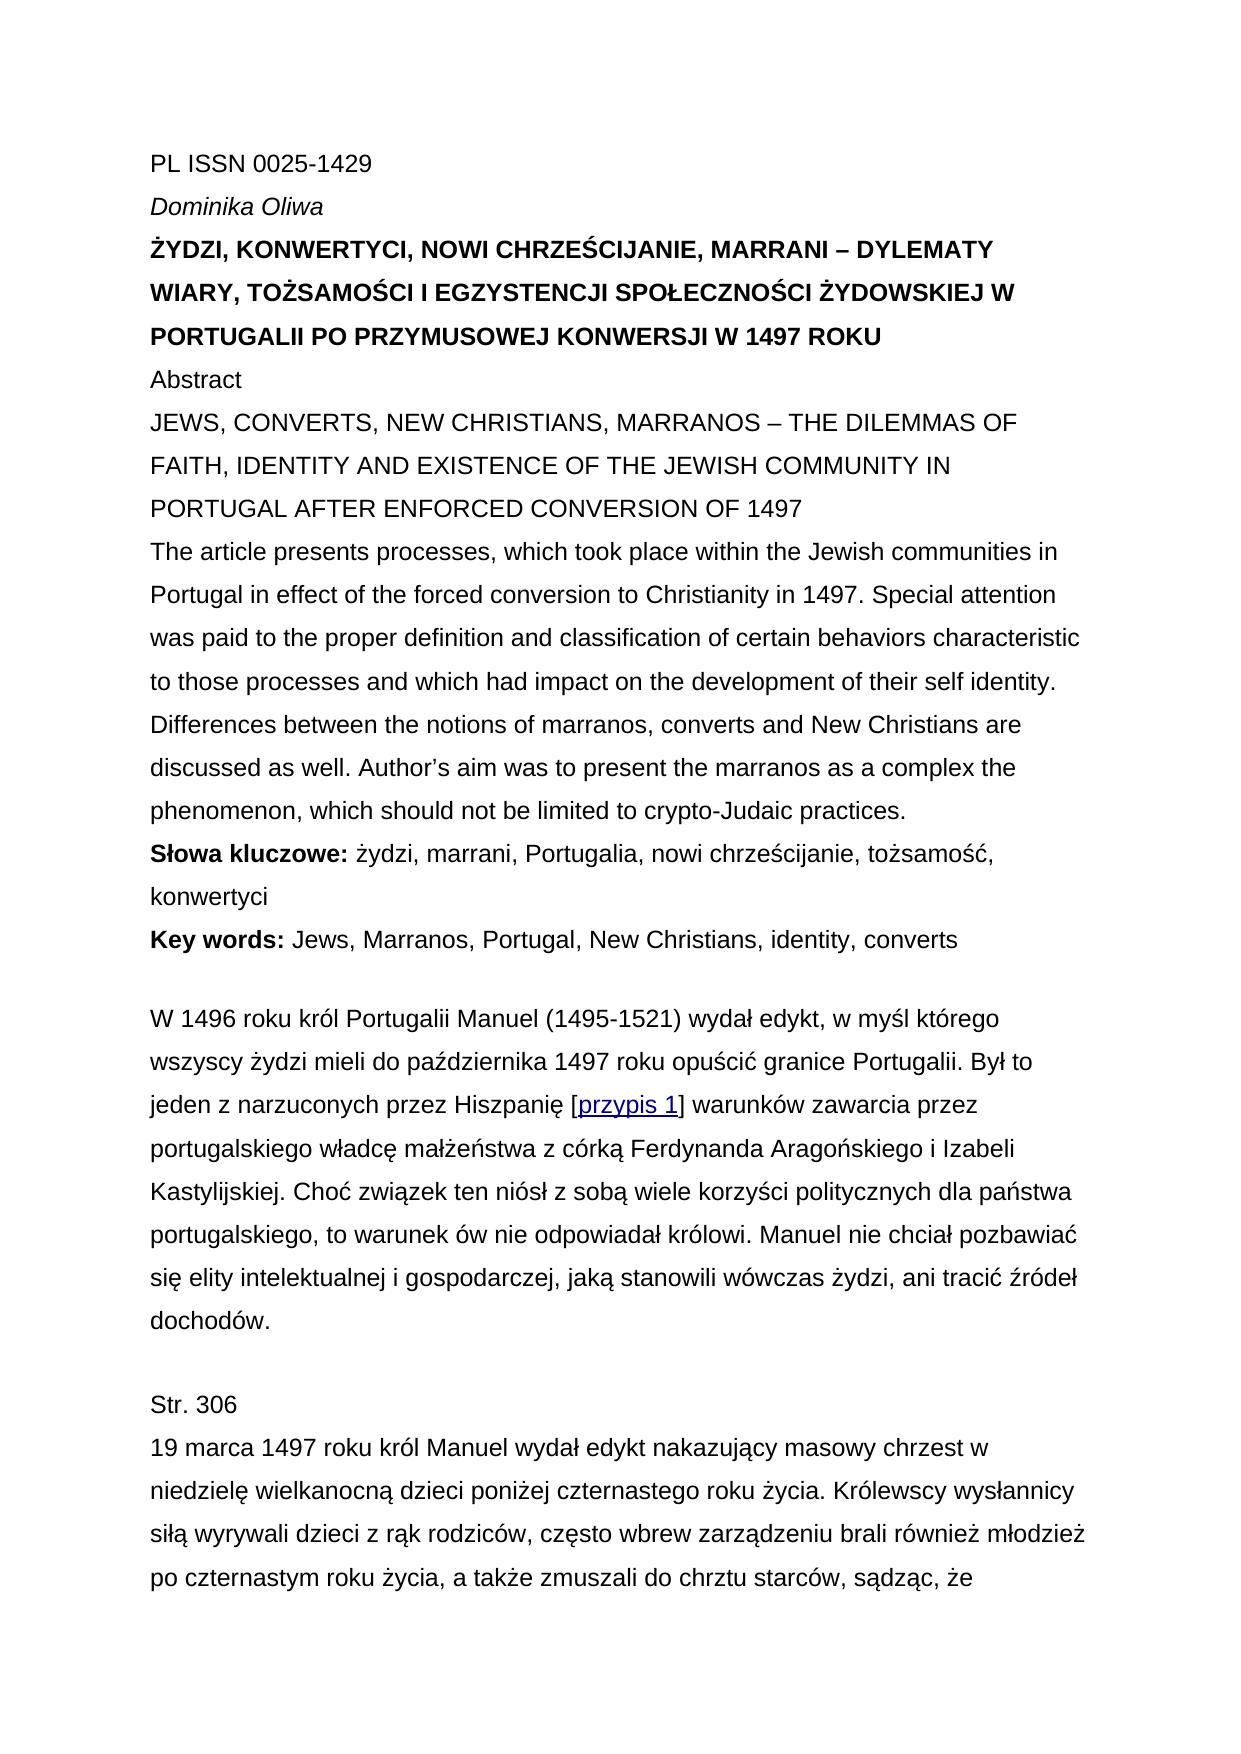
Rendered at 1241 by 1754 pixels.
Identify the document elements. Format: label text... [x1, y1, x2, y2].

text Dominika Oliwa [150, 192, 1091, 221]
text W 1496 roku król Portugalii Manuel (1495-1521) wydał edykt, w myśl którego wszyscy żydzi mieli do października 1497 roku opuścić granice Portugalii. Był to jeden z narzuconych przez Hiszpanię [przypis 1] warunków zawarcia przez portugalskiego władcę małżeństwa z córką Ferdynanda Aragońskiego i Izabeli Kastylijskiej. Choć związek ten niósł z sobą wiele korzyści politycznych dla państwa portugalskiego, to warunek ów nie odpowiadał królowi. Manuel nie chciał pozbawiać się elity intelektualnej i gospodarczej, jaką stanowili wówczas żydzi, ani tracić źródeł dochodów. [150, 1004, 1091, 1335]
text Słowa kluczowe: żydzi, marrani, Portugalia, nowi chrześcijanie, tożsamość, konwertyci [150, 839, 1091, 911]
text 19 marca 1497 roku król Manuel wydał edykt nakazujący masowy chrzest w niedzielę wielkanocną dzieci poniżej czternastego roku życia. Królewscy wysłannicy siłą wyrywali dzieci z rąk rodziców, często wbrew zarządzeniu brali również młodzież po czternastym roku życia, a także zmuszali do chrztu starców, sądząc, że [150, 1433, 1091, 1591]
text PL ISSN 0025-1429 [150, 149, 1091, 178]
subtitle ŻYDZI, KONWERTYCI, NOWI CHRZEŚCIJANIE, MARRANI – DYLEMATY WIARY, TOŻSAMOŚCI I EGZYSTENCJI SPOŁECZNOŚCI ŻYDOWSKIEJ W PORTUGALII PO PRZYMUSOWEJ KONWERSJI W 1497 ROKU [150, 235, 1091, 350]
subtitle Abstract [150, 364, 1091, 393]
text The article presents processes, which took place within the Jewish communities in Portugal in effect of the forced conversion to Christianity in 1497. Special attention was paid to the proper definition and classification of certain behaviors characteristic to those processes and which had impact on the development of their self identity. Differences between the notions of marranos, converts and New Christians are discussed as well. Author’s aim was to present the marranos as a complex the phenomenon, which should not be limited to crypto-Judaic practices. [150, 537, 1091, 824]
text JEWS, CONVERTS, NEW CHRISTIANS, MARRANOS – THE DILEMMAS OF FAITH, IDENTITY AND EXISTENCE OF THE JEWISH COMMUNITY IN PORTUGAL AFTER ENFORCED CONVERSION OF 1497 [150, 408, 1091, 523]
text Key words: Jews, Marranos, Portugal, New Christians, identity, converts [150, 925, 1091, 954]
text Str. 306 [150, 1390, 1091, 1419]
